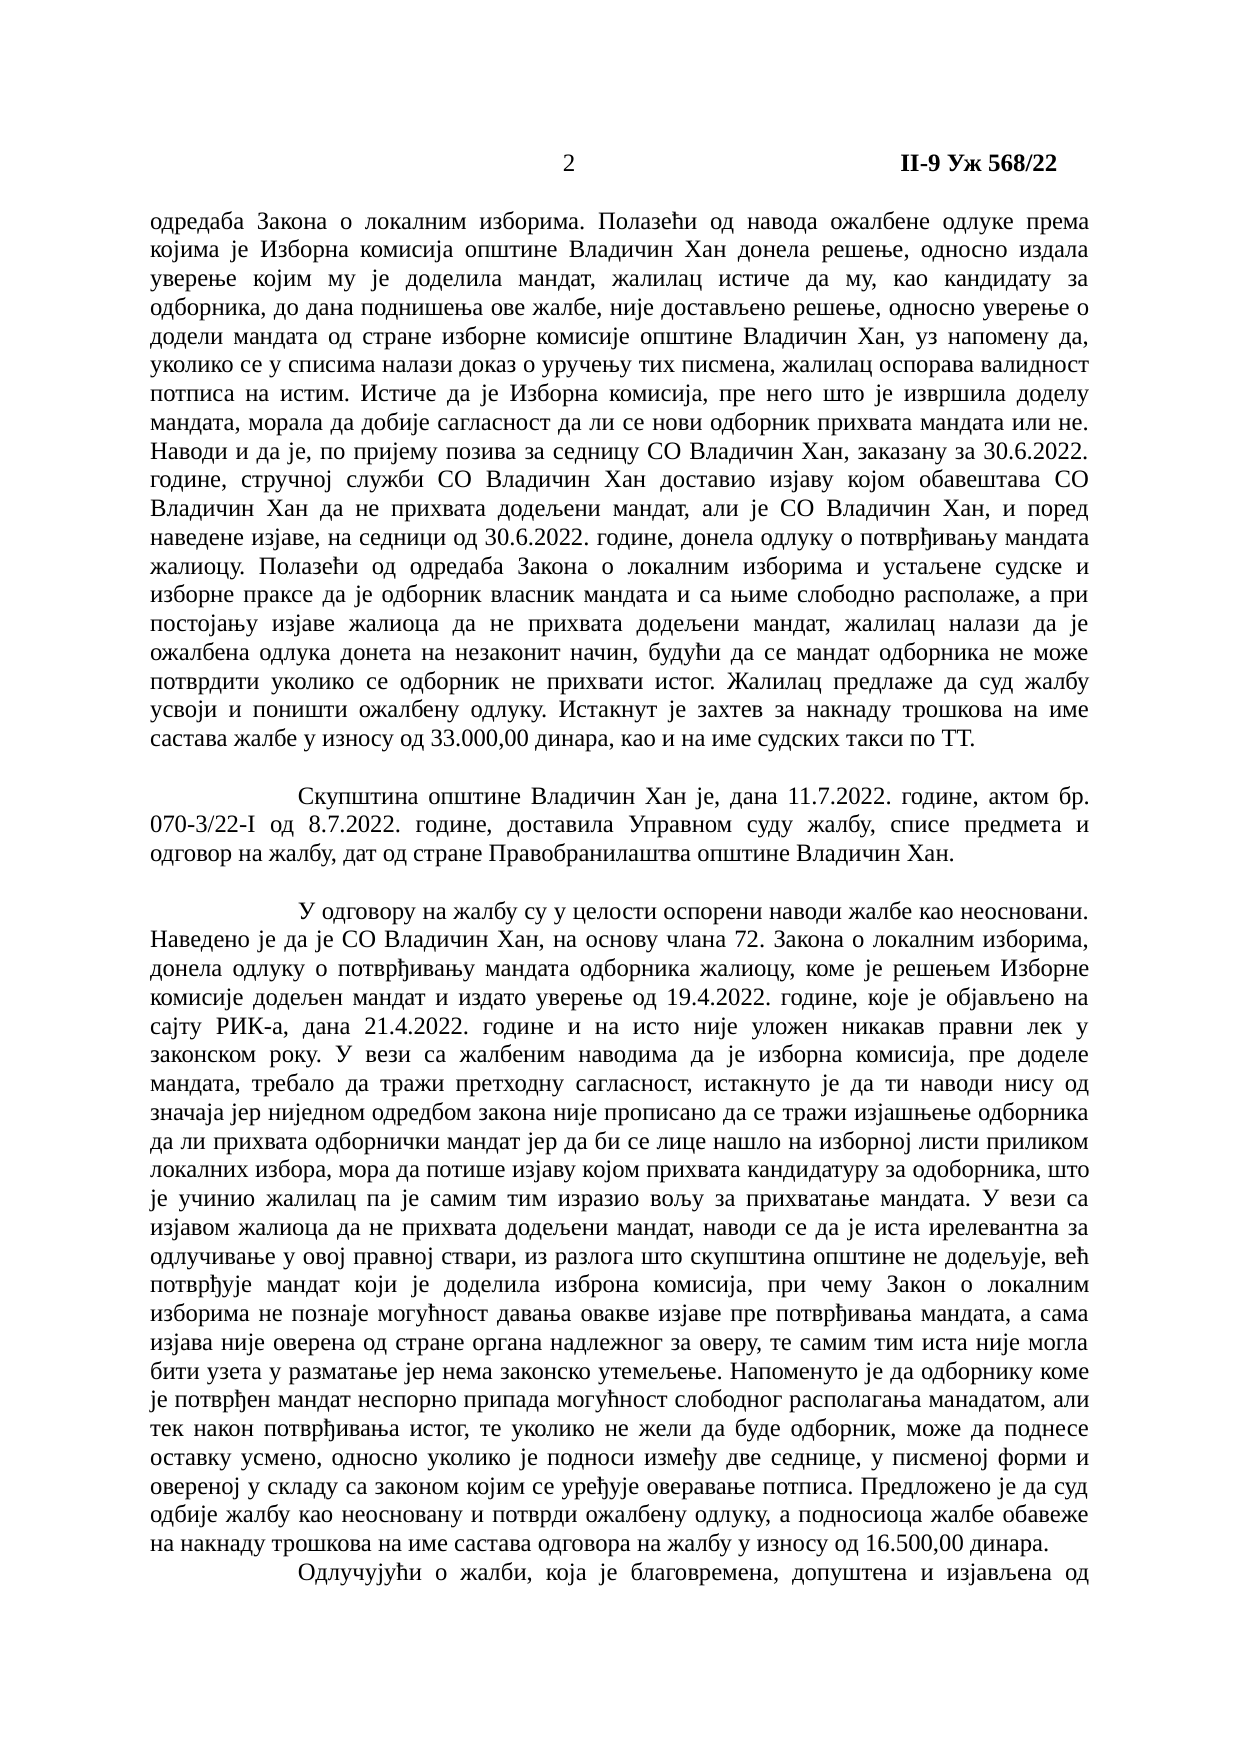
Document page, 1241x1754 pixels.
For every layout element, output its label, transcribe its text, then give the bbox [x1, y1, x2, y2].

text Скупштина општине Владичин Хан је, дана 11.7.2022. године, актом бр. 070-3/22-I од 8.7.2022. године, доставила Управном суду жалбу, списе предмета и одговор на жалбу, дат од стране Правобранилаштва општине Владичин Хан. [150, 781, 1091, 867]
text одредаба Закона о локалним изборима. Полазећи од навода ожалбене одлуке према којима је Изборна комисија општине Владичин Хан донела решење, односно издала уверење којим му је доделила мандат, жалилац истиче да му, као кандидату за одборника, до дана поднишења ове жалбе, није достављено решење, односно уверење о додели мандата од стране изборне комисије општине Владичин Хан, уз напомену да, уколико се у списима налази доказ о уручењу тих писмена, жалилац оспорава валидност потписа на истим. Истиче да је Изборна комисија, пре него што је извршила доделу мандата, морала да добије сагласност да ли се нови одборник прихвата мандата или не. Наводи и да је, по пријему позива за седницу СО Владичин Хан, заказану за 30.6.2022. године, стручној служби СО Владичин Хан доставио изјаву којом обавештава СО Владичин Хан да не прихвата додељени мандат, али је СО Владичин Хан, и поред наведене изјаве, на седници од 30.6.2022. године, донела одлуку о потврђивању мандата жалиоцу. Полазећи од одредаба Закона о локалним изборима и устаљене судске и изборне праксе да је одборник власник мандата и са њиме слободно располаже, а при постојању изјаве жалиоца да не прихвата додељени мандат, жалилац налази да је ожалбена одлука донета на незаконит начин, будући да се мандат одборника не може потврдити уколико се одборник не прихвати истог. Жалилац предлаже да суд жалбу усвоји и поништи ожалбену одлуку. Истакнут је захтев за накнаду трошкова на име састава жалбе у износу од 33.000,00 динара, као и на име судских такси по ТТ. [150, 206, 1091, 752]
text У одговору на жалбу су у целости оспорени наводи жалбе као неосновани. Наведено је да је СО Владичин Хан, на основу члана 72. Закона о локалним изборима, донела одлуку о потврђивању мандата одборника жалиоцу, коме је решењем Изборне комисије додељен мандат и издато уверење од 19.4.2022. године, које је објављено на сајту РИК-а, дана 21.4.2022. године и на исто није уложен никакав правни лек у законском року. У вези са жалбеним наводима да је изборна комисија, пре доделе мандата, требало да тражи претходну сагласност, истакнуто је да ти наводи нису од значаја јер ниједном одредбом закона није прописано да се тражи изјашњење одборника да ли прихвата одборнички мандат јер да би се лице нашло на изборној листи приликом локалних избора, мора да потише изјаву којом прихвата кандидатуру за одоборника, што је учинио жалилац па је самим тим изразио вољу за прихватање мандата. У вези са изјавом жалиоца да не прихвата додељени мандат, наводи се да је иста ирелевантна за одлучивање у овој правној ствари, из разлога што скупштина општине не додељује, већ потврђује мандат који је доделила изброна комисија, при чему Закон о локалним изборима не познаје могућност давања овакве изјаве пре потврђивања мандата, а сама изјава није оверена од стране органа надлежног за оверу, те самим тим иста није могла бити узета у разматање јер нема законско утемељење. Напоменуто је да одборнику коме је потврђен мандат неспорно припада могућност слободног располагања манадатом, али тек након потврђивања истог, те уколико не жели да буде одборник, може да поднесе оставку усмено, односно уколико је подноси између две седнице, у писменој форми и овереној у складу са законом којим се уређује оверавање потписа. Предложено је да суд одбије жалбу као неосновану и потврди ожалбену одлуку, а подносиоца жалбе обавеже на накнаду трошкова на име састава одговора на жалбу у износу од 16.500,00 динара. [150, 896, 1091, 1557]
text Одлучујући о жалби, која је благовремена, допуштена и изјављена од [150, 1557, 1091, 1586]
